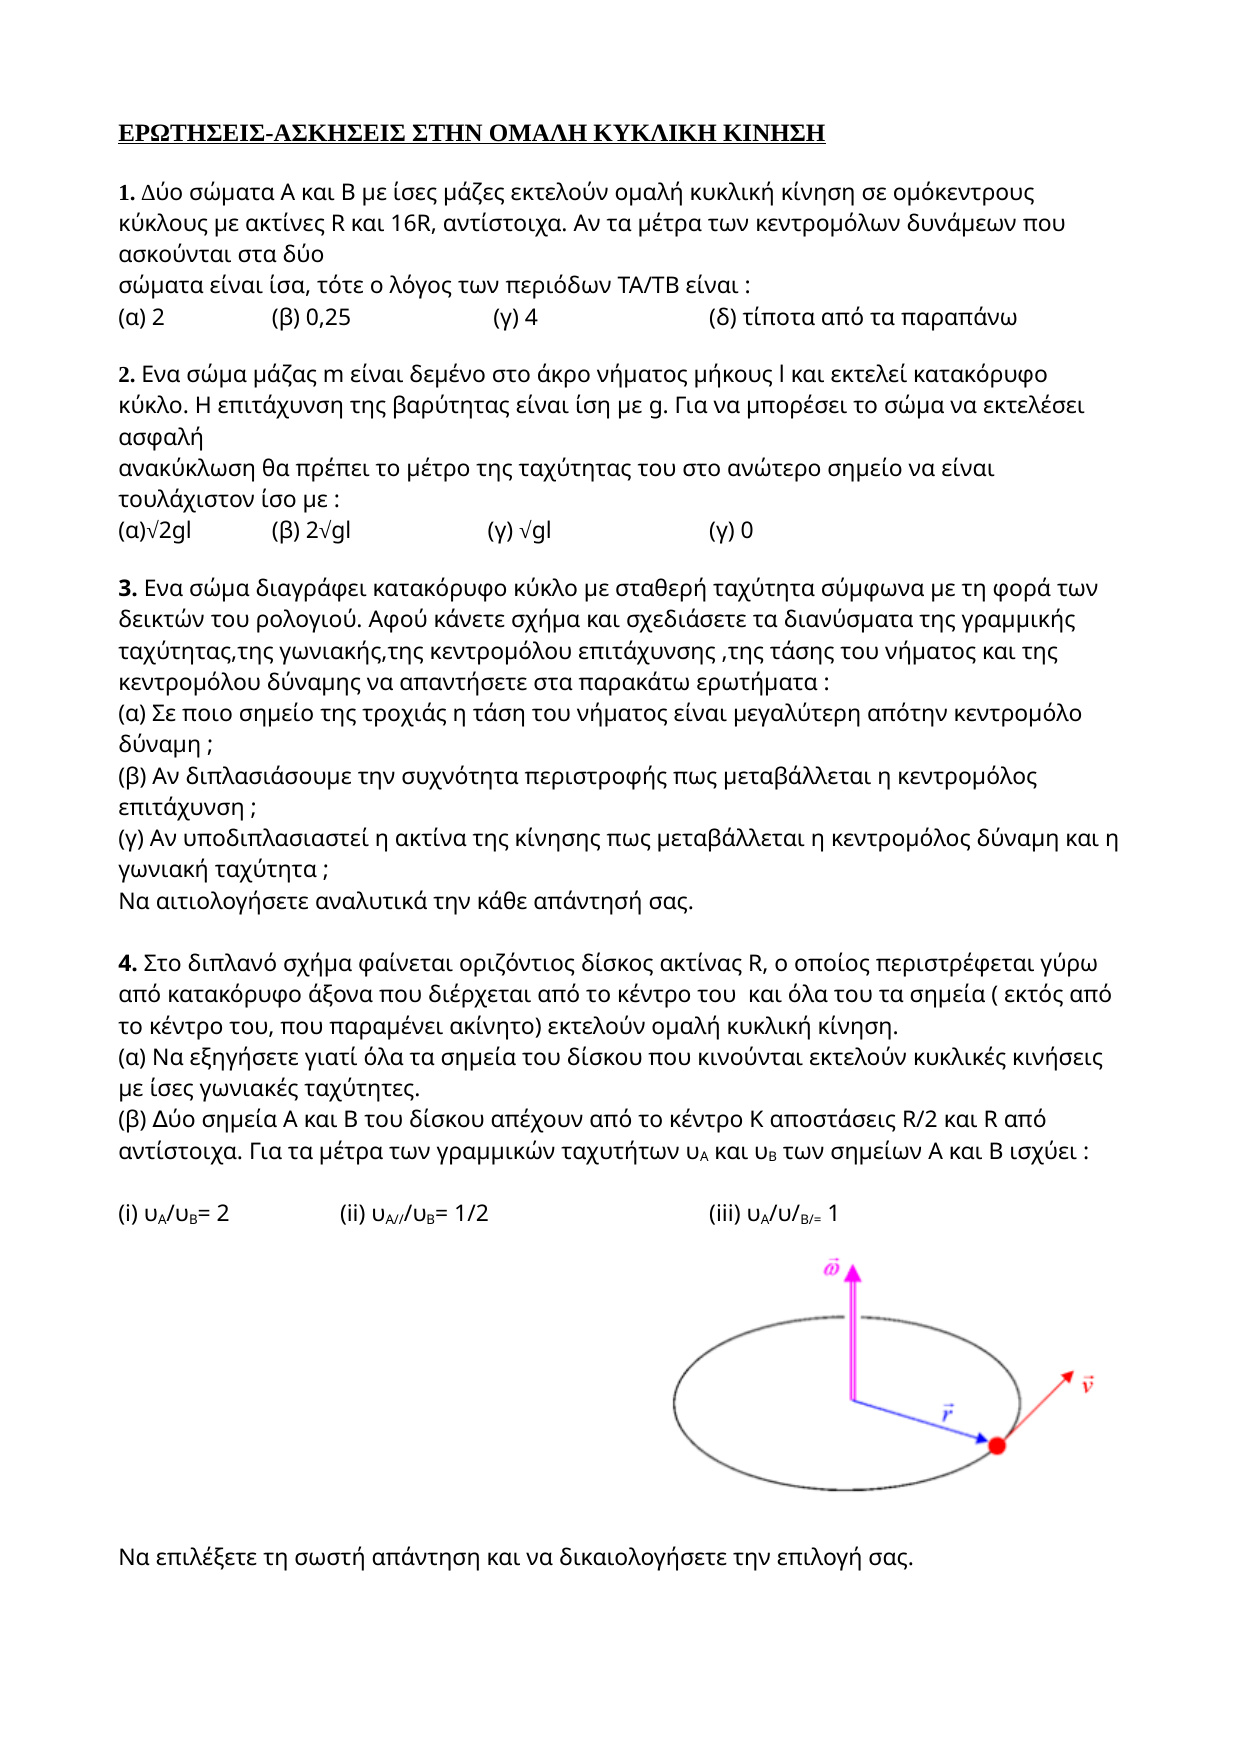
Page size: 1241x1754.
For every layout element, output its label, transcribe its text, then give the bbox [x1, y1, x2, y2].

text 4. Στο διπλανό σχήμα φαίνεται οριζόντιος δίσκος ακτίνας R, ο οποίος περιστρέφεται γύρω από κατακόρυφο άξονα που διέρχεται από το κέντρο του και όλα του τα σημεία ( εκτός από το κέντρο του, που παραμένει ακίνητο) εκτελούν ομαλή κυκλική κίνηση. (α) Να εξηγήσετε γιατί όλα τα σημεία του δίσκου που κινούνται εκτελούν κυκλικές κινήσεις με ίσες γωνιακές ταχύτητες. (β) ∆ύο σημεία Α και Β του δίσκου απέχουν από το κέντρο Κ αποστάσεις R/2 και R από αντίστοιχα. Για τα μέτρα των γραμμικών ταχυτήτων υA και υB των σημείων Α και Β ισχύει : [118, 947, 1122, 1166]
text 1. ∆ύο σώματα Α και Β με ίσες μάζες εκτελούν ομαλή κυκλική κίνηση σε ομόκεντρους κύκλους με ακτίνες R και 16R, αντίστοιχα. Αν τα μέτρα των κεντρομόλων δυνάμεων που ασκούνται στα δύο σώματα είναι ίσα, τότε ο λόγος των περιόδων TA/TB είναι : (α) 2 (β) 0,25 (γ) 4 (δ) τίποτα από τα παραπάνω [118, 176, 1122, 332]
text Να επιλέξετε τη σωστή απάντηση και να δικαιολογήσετε την επιλογή σας. [118, 1509, 1122, 1572]
picture [667, 1254, 1100, 1500]
text 3. Ενα σώμα διαγράφει κατακόρυφο κύκλο με σταθερή ταχύτητα σύμφωνα με τη φορά των δεικτών του ρολογιού. Αφού κάνετε σχήμα και σχεδιάσετε τα διανύσματα της γραμμικής ταχύτητας,της γωνιακής,της κεντρομόλου επιτάχυνσης ,της τάσης του νήματος και της κεντρομόλου δύναμης να απαντήσετε στα παρακάτω ερωτήματα : (α) Σε ποιο σημείο της τροχιάς η τάση του νήματος είναι μεγαλύτερη απότην κεντρομόλο δύναμη ; (β) Αν διπλασιάσουμε την συχνότητα περιστροφής πως μεταβάλλεται η κεντρομόλος επιτάχυνση ; (γ) Αν υποδιπλασιαστεί η ακτίνα της κίνησης πως μεταβάλλεται η κεντρομόλος δύναμη και η γωνιακή ταχύτητα ; Να αιτιολογήσετε αναλυτικά την κάθε απάντησή σας. [118, 572, 1122, 916]
text 2. Ενα σώμα μάζας m είναι δεμένο στο άκρο νήματος μήκους l και εκτελεί κατακόρυφο κύκλο. Η επιτάχυνση της βαρύτητας είναι ίση με g. Για να μπορέσει το σώμα να εκτελέσει ασφαλή ανακύκλωση θα πρέπει το μέτρο της ταχύτητας του στο ανώτερο σημείο να είναι τουλάχιστον ίσο με : (α)√2gl (β) 2√gl (γ) √gl (γ) 0 [118, 358, 1122, 546]
text ΕΡΩΤΗΣΕΙΣ-ΑΣΚΗΣΕΙΣ ΣΤΗΝ ΟΜΑΛΗ ΚΥΚΛΙΚΗ ΚΙΝΗΣΗ [118, 118, 1122, 147]
text (i) υA/υB= 2 (ii) υA///υB= 1/2 (iii) υA/υ/B/= 1 [118, 1197, 1122, 1228]
